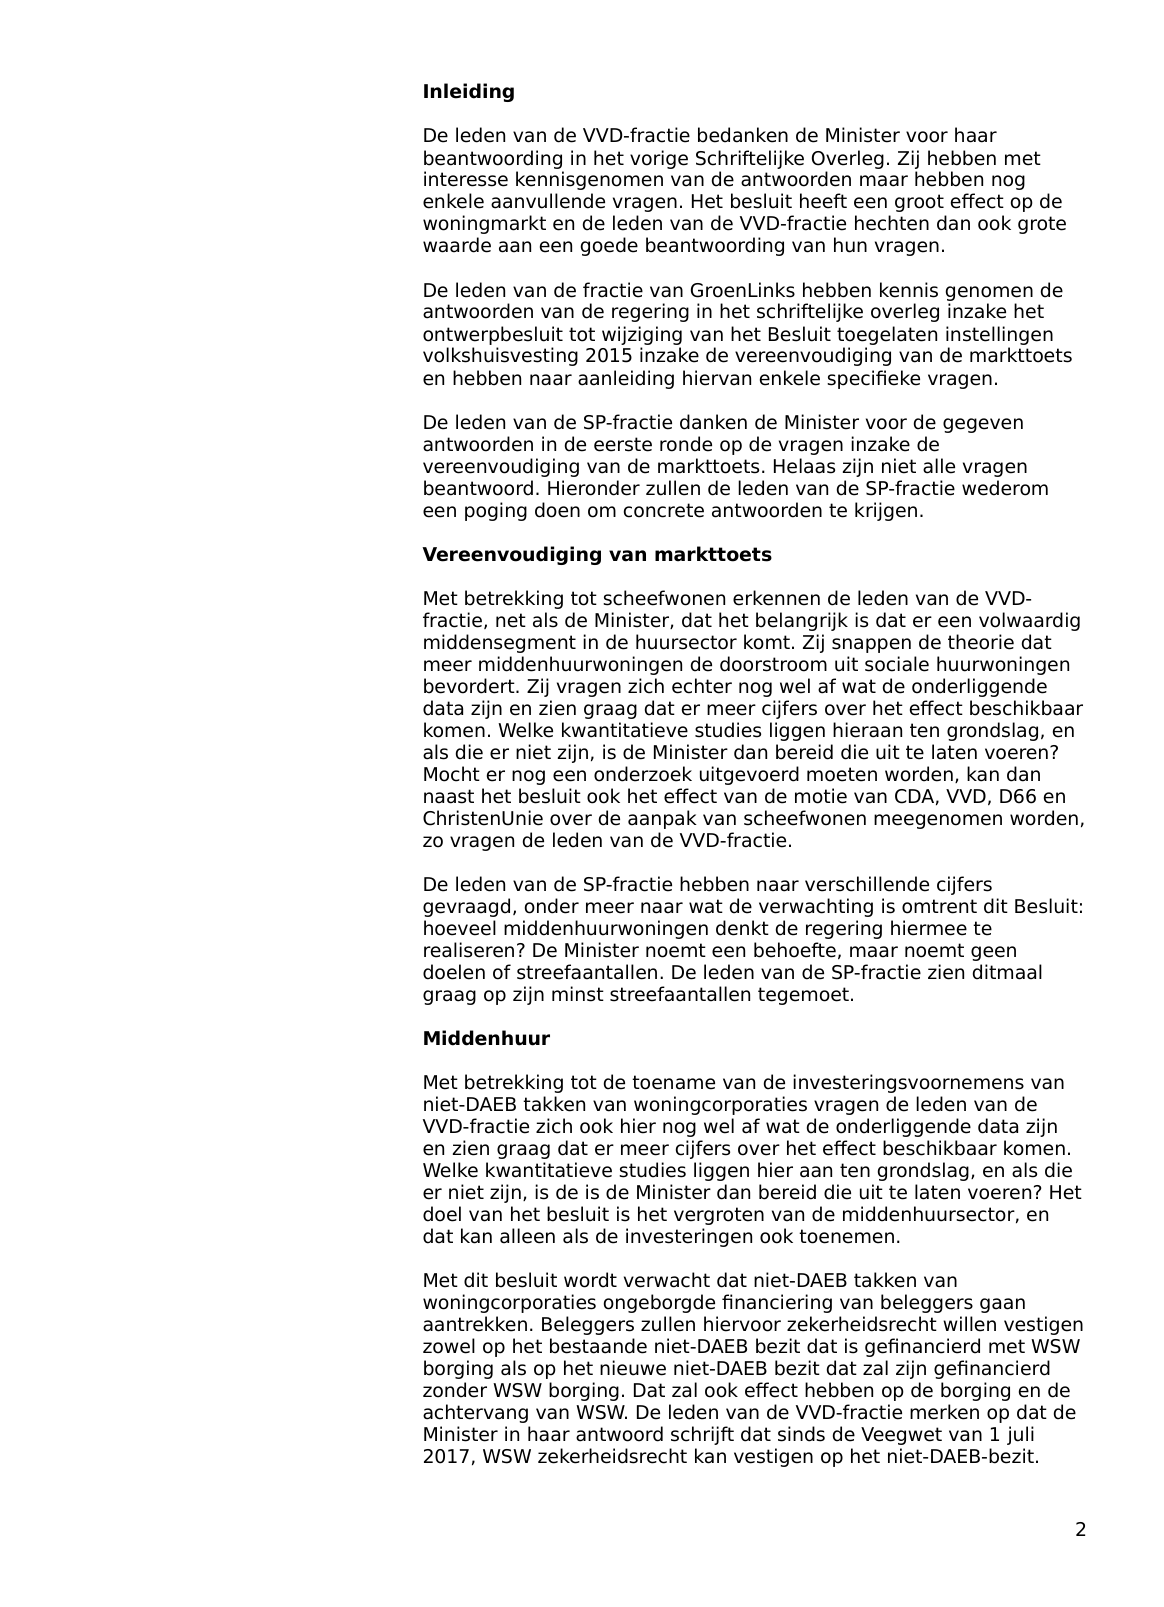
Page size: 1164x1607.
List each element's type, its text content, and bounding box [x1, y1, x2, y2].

text De leden van de fractie van GroenLinks hebben kennis genomen de antwoorden van de regering in het schriftelijke overleg inzake het ontwerpbesluit tot wijziging van het Besluit toegelaten instellingen volkshuisvesting 2015 inzake de vereenvoudiging van de markttoets en hebben naar aanleiding hiervan enkele specifieke vragen. [422, 279, 1087, 389]
subtitle Inleiding [422, 81, 1087, 103]
text Met dit besluit wordt verwacht dat niet-DAEB takken van woningcorporaties ongeborgde financiering van beleggers gaan aantrekken. Beleggers zullen hiervoor zekerheidsrecht willen vestigen zowel op het bestaande niet-DAEB bezit dat is gefinancierd met WSW borging als op het nieuwe niet-DAEB bezit dat zal zijn gefinancierd zonder WSW borging. Dat zal ook effect hebben op de borging en de achtervang van WSW. De leden van de VVD-fractie merken op dat de Minister in haar antwoord schrijft dat sinds de Veegwet van 1 juli 2017, WSW zekerheidsrecht kan vestigen op het niet-DAEB-bezit. [422, 1270, 1087, 1468]
subtitle Vereenvoudiging van markttoets [422, 544, 1087, 566]
text De leden van de SP-fractie hebben naar verschillende cijfers gevraagd, onder meer naar wat de verwachting is omtrent dit Besluit: hoeveel middenhuurwoningen denkt de regering hiermee te realiseren? De Minister noemt een behoefte, maar noemt geen doelen of streefaantallen. De leden van de SP-fractie zien ditmaal graag op zijn minst streefaantallen tegemoet. [422, 874, 1087, 1006]
text Met betrekking tot de toename van de investeringsvoornemens van niet-DAEB takken van woningcorporaties vragen de leden van de VVD-fractie zich ook hier nog wel af wat de onderliggende data zijn en zien graag dat er meer cijfers over het effect beschikbaar komen. Welke kwantitatieve studies liggen hier aan ten grondslag, en als die er niet zijn, is de is de Minister dan bereid die uit te laten voeren? Het doel van het besluit is het vergroten van de middenhuursector, en dat kan alleen als de investeringen ook toenemen. [422, 1072, 1087, 1248]
subtitle Middenhuur [422, 1028, 1087, 1050]
text De leden van de SP-fractie danken de Minister voor de gegeven antwoorden in de eerste ronde op de vragen inzake de vereenvoudiging van de markttoets. Helaas zijn niet alle vragen beantwoord. Hieronder zullen de leden van de SP-fractie wederom een poging doen om concrete antwoorden te krijgen. [422, 412, 1087, 521]
text De leden van de VVD-fractie bedanken de Minister voor haar beantwoording in het vorige Schriftelijke Overleg. Zij hebben met interesse kennisgenomen van de antwoorden maar hebben nog enkele aanvullende vragen. Het besluit heeft een groot effect op de woningmarkt en de leden van de VVD-fractie hechten dan ook grote waarde aan een goede beantwoording van hun vragen. [422, 125, 1087, 257]
text Met betrekking tot scheefwonen erkennen de leden van de VVD-fractie, net als de Minister, dat het belangrijk is dat er een volwaardig middensegment in de huursector komt. Zij snappen de theorie dat meer middenhuurwoningen de doorstroom uit sociale huurwoningen bevordert. Zij vragen zich echter nog wel af wat de onderliggende data zijn en zien graag dat er meer cijfers over het effect beschikbaar komen. Welke kwantitatieve studies liggen hieraan ten grondslag, en als die er niet zijn, is de Minister dan bereid die uit te laten voeren? Mocht er nog een onderzoek uitgevoerd moeten worden, kan dan naast het besluit ook het effect van de motie van CDA, VVD, D66 en ChristenUnie over de aanpak van scheefwonen meegenomen worden, zo vragen de leden van de VVD-fractie. [422, 588, 1087, 852]
